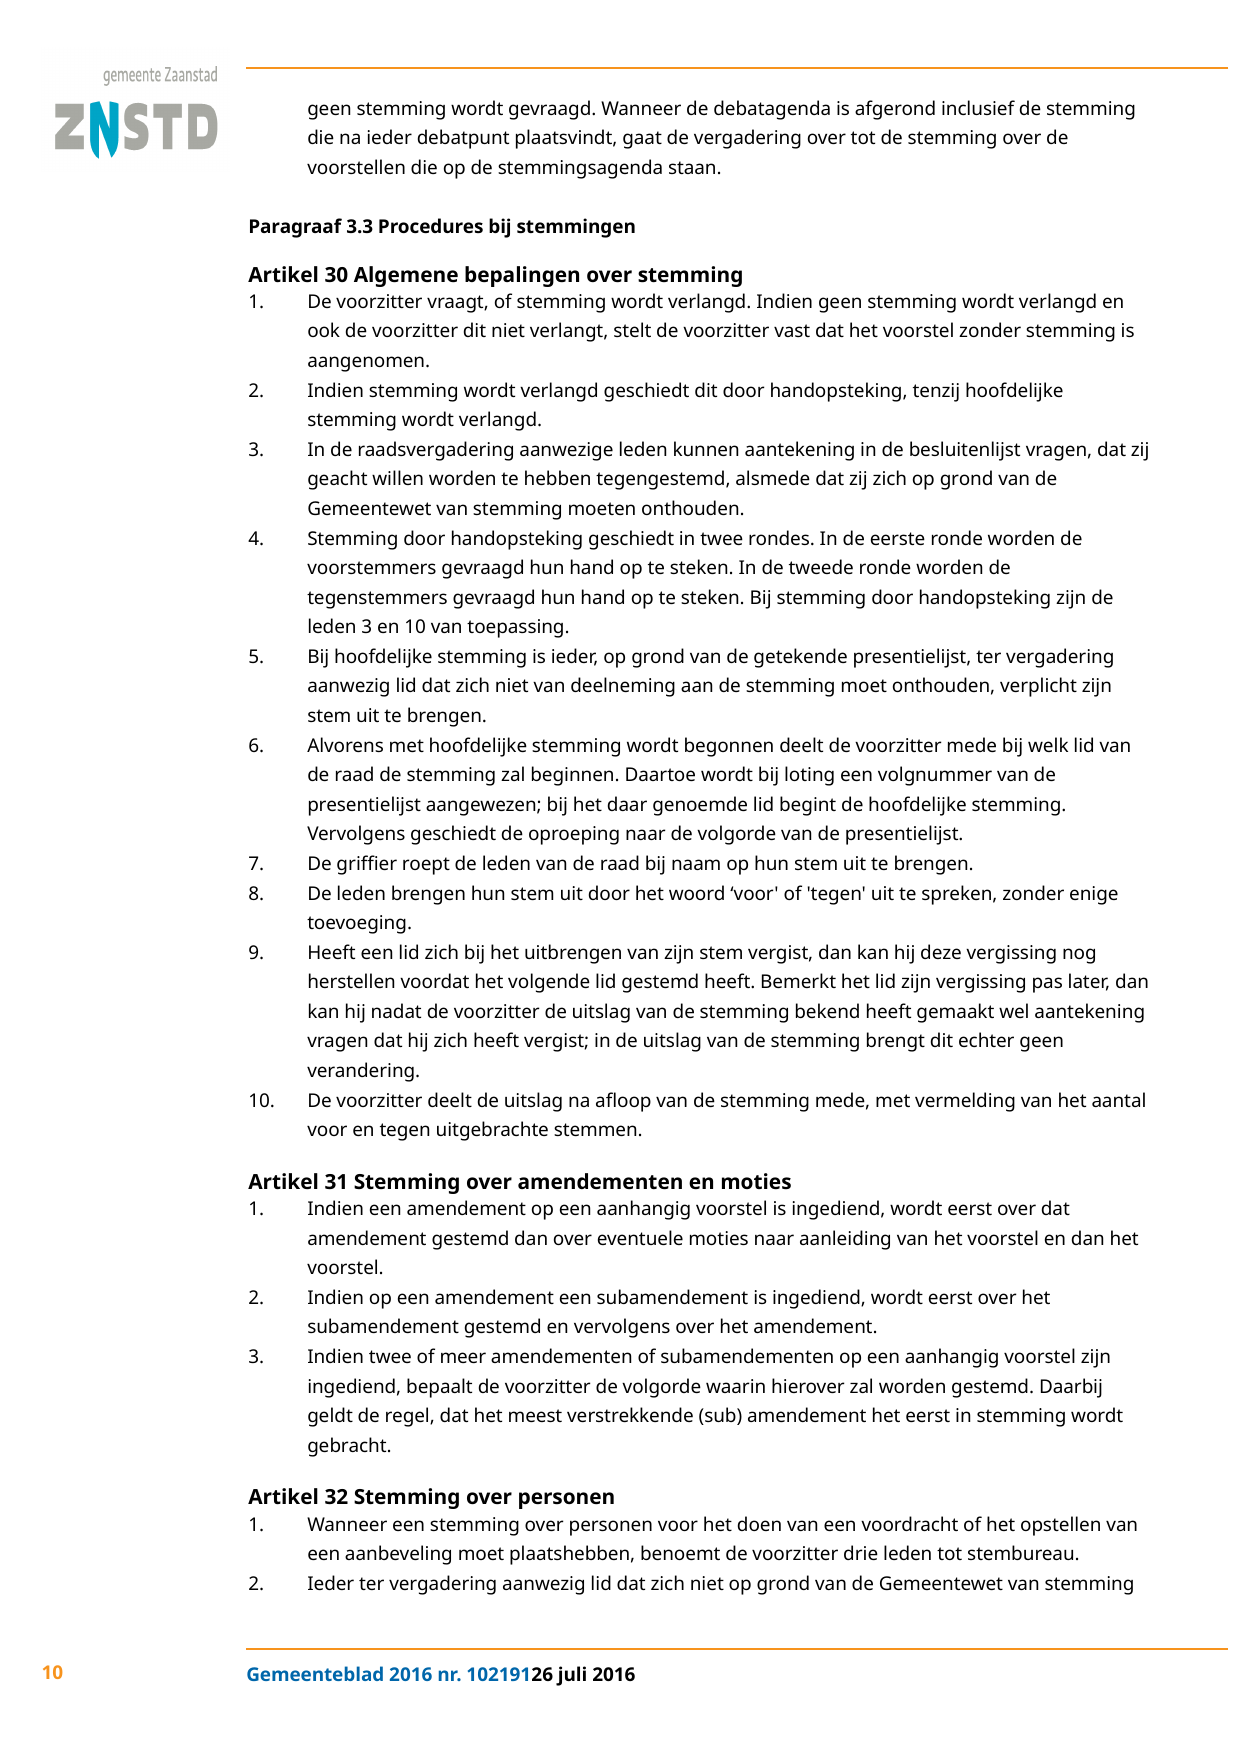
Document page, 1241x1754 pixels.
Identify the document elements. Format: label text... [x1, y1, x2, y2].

list Bij hoofdelijke stemming is ieder, op grond van de getekende presentielijst, ter vergadering aanwezig lid dat zich niet van deelneming aan de stemming moet onthouden, verplicht zijn stem uit te brengen. [248, 643, 1152, 728]
list Indien stemming wordt verlangd geschiedt dit door handopsteking, tenzij hoofdelijke stemming wordt verlangd. [248, 377, 1152, 432]
list De leden brengen hun stem uit door het woord ‘voor' of 'tegen' uit te spreken, zonder enige toevoeging. [248, 880, 1152, 935]
text Artikel 32 Stemming over personen [248, 1482, 1152, 1511]
list Indien twee of meer amendementen of subamendementen op een aanhangig voorstel zijn ingediend, bepaalt de voorzitter de volgorde waarin hierover zal worden gestemd. Daarbij geldt de regel, dat het meest verstrekkende (sub) amendement het eerst in stemming wordt gebracht. [248, 1343, 1152, 1458]
list geen stemming wordt gevraagd. Wanneer de debatagenda is afgerond inclusief de stemming die na ieder debatpunt plaatsvindt, gaat de vergadering over tot de stemming over de voorstellen die op de stemmingsagenda staan. [248, 95, 1152, 180]
list Stemming door handopsteking geschiedt in twee rondes. In de eerste ronde worden de voorstemmers gevraagd hun hand op te steken. In de tweede ronde worden de tegenstemmers gevraagd hun hand op te steken. Bij stemming door handopsteking zijn de leden 3 en 10 van toepassing. [248, 525, 1152, 639]
text Artikel 31 Stemming over amendementen en moties [248, 1167, 1152, 1195]
list Heeft een lid zich bij het uitbrengen van zijn stem vergist, dan kan hij deze vergissing nog herstellen voordat het volgende lid gestemd heeft. Bemerkt het lid zijn vergissing pas later, dan kan hij nadat de voorzitter de uitslag van de stemming bekend heeft gemaakt wel aantekening vragen dat hij zich heeft vergist; in de uitslag van de stemming brengt dit echter geen verandering. [248, 939, 1152, 1083]
list Indien een amendement op een aanhangig voorstel is ingediend, wordt eerst over dat amendement gestemd dan over eventuele moties naar aanleiding van het voorstel en dan het voorstel. [248, 1195, 1152, 1280]
list Wanneer een stemming over personen voor het doen van een voordracht of het opstellen van een aanbeveling moet plaatshebben, benoemt de voorzitter drie leden tot stembureau. [248, 1511, 1152, 1566]
text Artikel 30 Algemene bepalingen over stemming [248, 260, 1152, 288]
list De voorzitter deelt de uitslag na afloop van de stemming mede, met vermelding van het aantal voor en tegen uitgebrachte stemmen. [248, 1087, 1152, 1142]
list De griffier roept de leden van de raad bij naam op hun stem uit te brengen. [248, 850, 1152, 876]
list Alvorens met hoofdelijke stemming wordt begonnen deelt de voorzitter mede bij welk lid van de raad de stemming zal beginnen. Daartoe wordt bij loting een volgnummer van de presentielijst aangewezen; bij het daar genoemde lid begint de hoofdelijke stemming. Vervolgens geschiedt de oproeping naar de volgorde van de presentielijst. [248, 732, 1152, 846]
list De voorzitter vraagt, of stemming wordt verlangd. Indien geen stemming wordt verlangd en ook de voorzitter dit niet verlangt, stelt de voorzitter vast dat het voorstel zonder stemming is aangenomen. [248, 288, 1152, 373]
list Ieder ter vergadering aanwezig lid dat zich niet op grond van de Gemeentewet van stemming [248, 1570, 1152, 1596]
list Indien op een amendement een subamendement is ingediend, wordt eerst over het subamendement gestemd en vervolgens over het amendement. [248, 1284, 1152, 1339]
list In de raadsvergadering aanwezige leden kunnen aantekening in de besluitenlijst vragen, dat zij geacht willen worden te hebben tegengestemd, alsmede dat zij zich op grond van de Gemeentewet van stemming moeten onthouden. [248, 436, 1152, 521]
text Paragraaf 3.3 Procedures bij stemmingen [248, 213, 1152, 239]
picture [41, 47, 231, 172]
